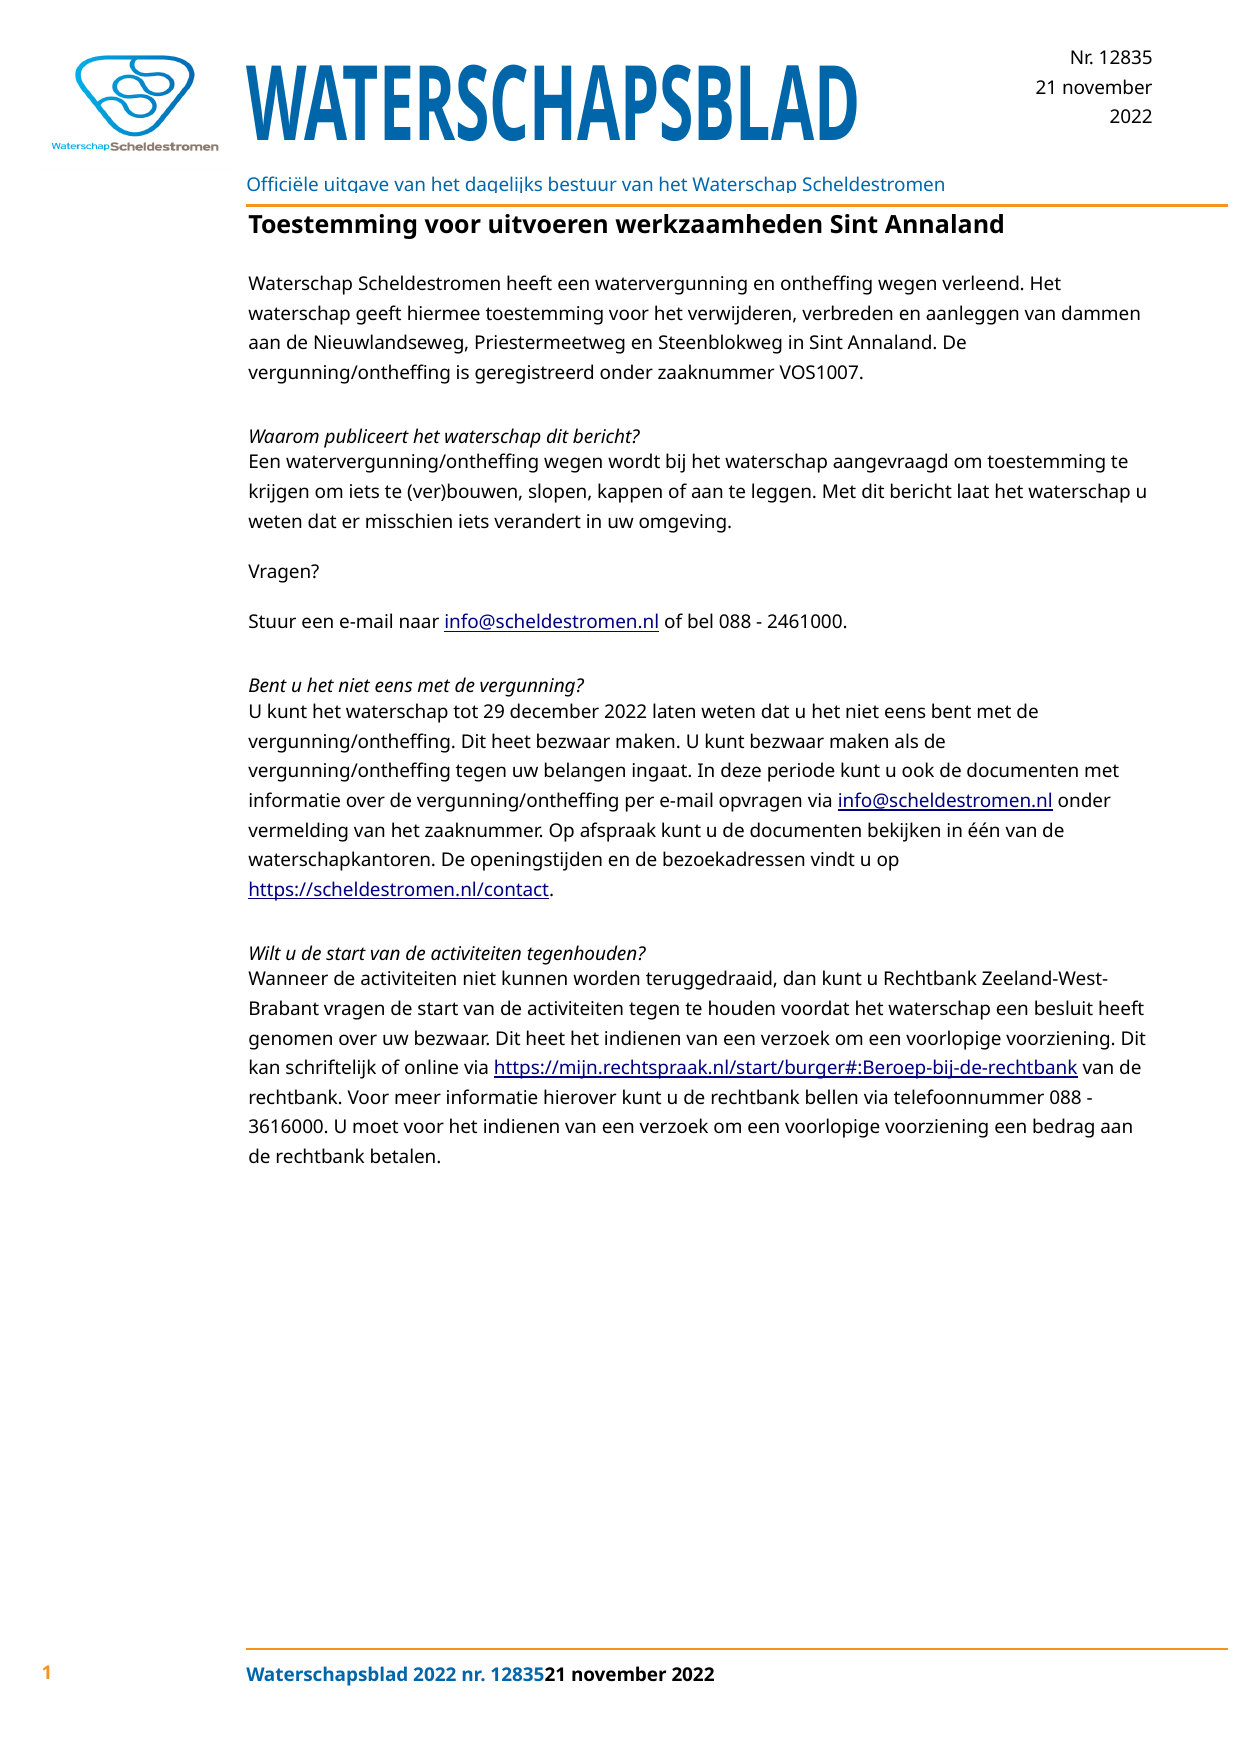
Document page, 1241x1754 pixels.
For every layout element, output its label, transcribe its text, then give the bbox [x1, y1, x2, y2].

text Vragen? [248, 558, 1152, 584]
text Toestemming voor uitvoeren werkzaamheden Sint Annaland [248, 207, 1152, 241]
text Wanneer de activiteiten niet kunnen worden teruggedraaid, dan kunt u Rechtbank Zeeland-West-Brabant vragen de start van de activiteiten tegen te houden voordat het waterschap een besluit heeft genomen over uw bezwaar. Dit heet het indienen van een verzoek om een voorlopige voorziening. Dit kan schriftelijk of online via https://mijn.rechtspraak.nl/start/burger#:Beroep-bij-de-rechtbank van de rechtbank. Voor meer informatie hierover kunt u de rechtbank bellen via telefoonnummer 088 - 3616000. U moet voor het indienen van een verzoek om een voorlopige voorziening een bedrag aan de rechtbank betalen. [248, 966, 1152, 1169]
text Waarom publiceert het waterschap dit bericht? [248, 423, 1152, 449]
picture [41, 47, 231, 172]
text Waterschap Scheldestromen heeft een watervergunning en ontheffing wegen verleend. Het waterschap geeft hiermee toestemming voor het verwijderen, verbreden en aanleggen van dammen aan de Nieuwlandseweg, Priestermeetweg en Steenblokweg in Sint Annaland. De vergunning/ontheffing is geregistreerd onder zaaknummer VOS1007. [248, 270, 1152, 385]
text Een watervergunning/ontheffing wegen wordt bij het waterschap aangevraagd om toestemming te krijgen om iets te (ver)bouwen, slopen, kappen of aan te leggen. Met dit bericht laat het waterschap u weten dat er misschien iets verandert in uw omgeving. [248, 449, 1152, 534]
text Wilt u de start van de activiteiten tegenhouden? [248, 940, 1152, 966]
text Stuur een e-mail naar info@scheldestromen.nl of bel 088 - 2461000. [248, 609, 1152, 634]
text Bent u het niet eens met de vergunning? [248, 673, 1152, 698]
text U kunt het waterschap tot 29 december 2022 laten weten dat u het niet eens bent met de vergunning/ontheffing. Dit heet bezwaar maken. U kunt bezwaar maken als de vergunning/ontheffing tegen uw belangen ingaat. In deze periode kunt u ook de documenten met informatie over de vergunning/ontheffing per e-mail opvragen via info@scheldestromen.nl onder vermelding van het zaaknummer. Op afspraak kunt u de documenten bekijken in één van de waterschapkantoren. De openingstijden en de bezoekadressen vindt u op https://scheldestromen.nl/contact. [248, 698, 1152, 902]
